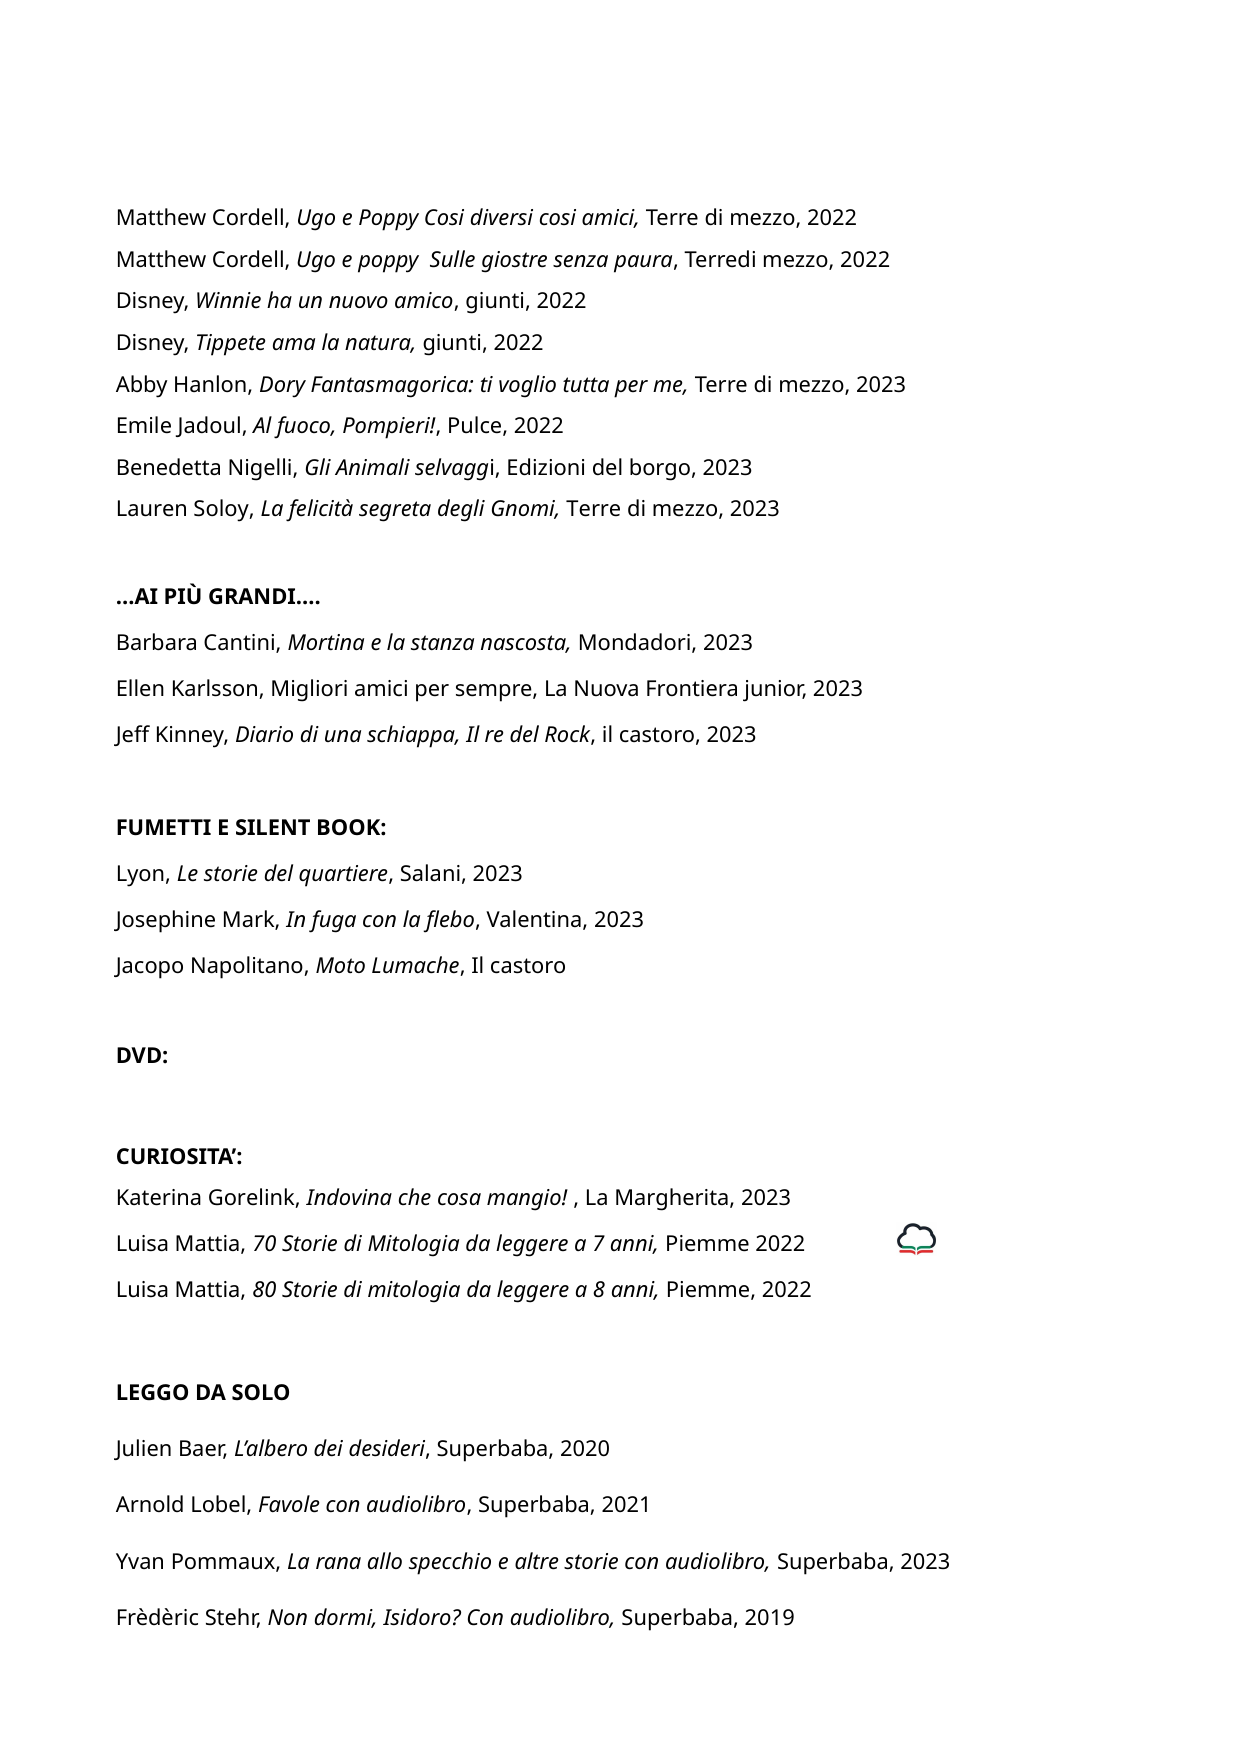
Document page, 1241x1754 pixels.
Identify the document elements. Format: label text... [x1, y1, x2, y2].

text ...AI PIÙ GRANDI…. [116, 581, 1123, 611]
text Abby Hanlon, Dory Fantasmagorica: ti voglio tutta per me, Terre di mezzo, 2023 [116, 369, 1123, 398]
text FUMETTI E SILENT BOOK: [116, 812, 1123, 842]
text Yvan Pommaux, La rana allo specchio e altre storie con audiolibro, Superbaba, 2023 [116, 1546, 1099, 1576]
text Disney, Tippete ama la natura, giunti, 2022 [116, 327, 1123, 357]
text DVD: [116, 1040, 1123, 1070]
text Matthew Cordell, Ugo e Poppy Cosi diversi cosi amici, Terre di mezzo, 2022 [116, 202, 1123, 232]
text Josephine Mark, In fuga con la flebo, Valentina, 2023 [116, 904, 1123, 934]
text Lauren Soloy, La felicità segreta degli Gnomi, Terre di mezzo, 2023 [116, 493, 1123, 523]
text Disney, Winnie ha un nuovo amico, giunti, 2022 [116, 286, 1123, 315]
text Lyon, Le storie del quartiere, Salani, 2023 [116, 858, 1123, 888]
text Luisa Mattia, 70 Storie di Mitologia da leggere a 7 anni, Piemme 2022 [116, 1228, 1099, 1258]
text Emile Jadoul, Al fuoco, Pompieri!, Pulce, 2022 [116, 410, 1123, 440]
text Julien Baer, L’albero dei desideri, Superbaba, 2020 [116, 1433, 1099, 1463]
text Jeff Kinney, Diario di una schiappa, Il re del Rock, il castoro, 2023 [116, 719, 1123, 748]
text LEGGO DA SOLO [116, 1377, 1099, 1406]
text Barbara Cantini, Mortina e la stanza nascosta, Mondadori, 2023 [116, 627, 1123, 657]
text Arnold Lobel, Favole con audiolibro, Superbaba, 2021 [116, 1489, 1099, 1519]
text Ellen Karlsson, Migliori amici per sempre, La Nuova Frontiera junior, 2023 [116, 673, 1123, 702]
text Frèdèric Stehr, Non dormi, Isidoro? Con audiolibro, Superbaba, 2019 [116, 1602, 1099, 1632]
text CURIOSITA’: [116, 1141, 1123, 1171]
text Luisa Mattia, 80 Storie di mitologia da leggere a 8 anni, Piemme, 2022 [116, 1274, 1099, 1304]
text Katerina Gorelink, Indovina che cosa mangio! , La Margherita, 2023 [116, 1182, 1099, 1212]
text Matthew Cordell, Ugo e poppy Sulle giostre senza paura, Terredi mezzo, 2022 [116, 244, 1123, 274]
text Benedetta Nigelli, Gli Animali selvaggi, Edizioni del borgo, 2023 [116, 452, 1123, 482]
text Jacopo Napolitano, Moto Lumache, Il castoro [116, 950, 1123, 980]
